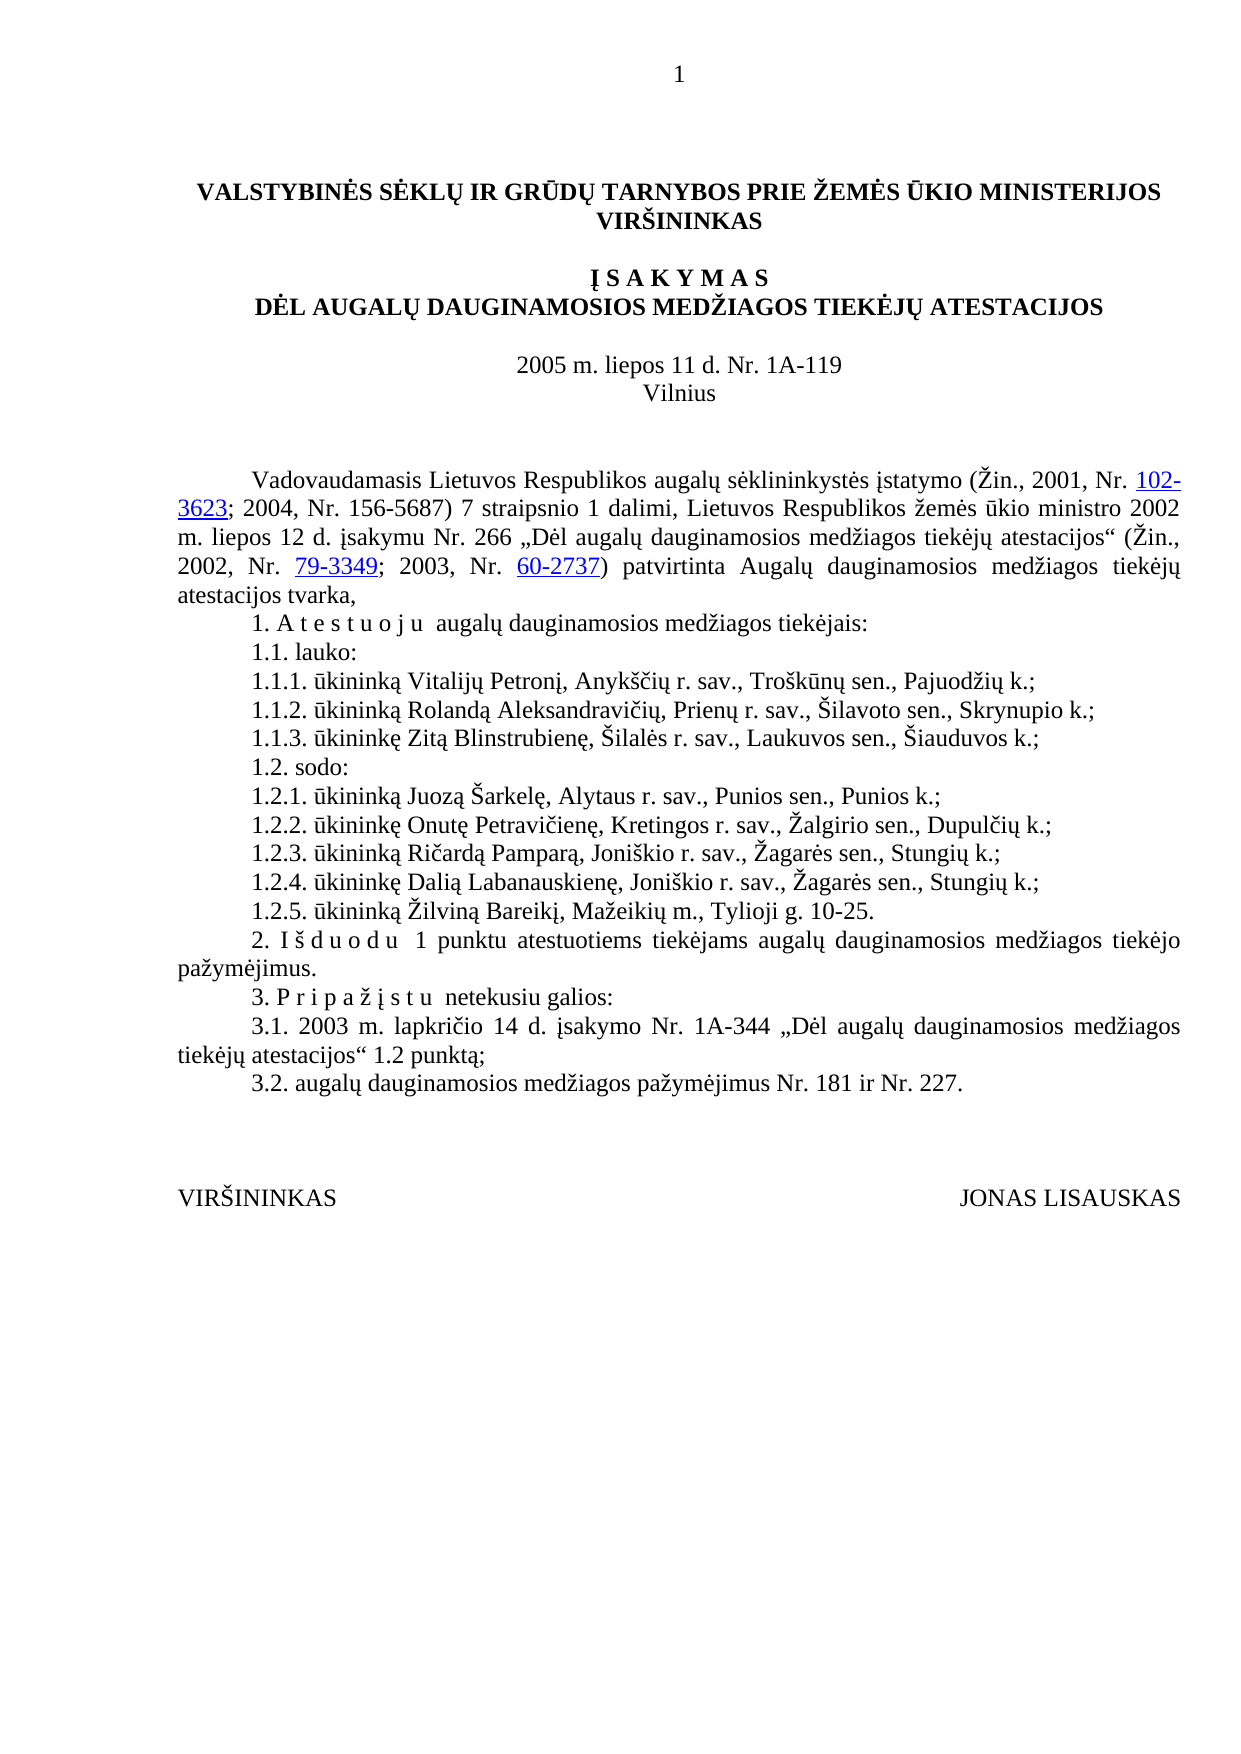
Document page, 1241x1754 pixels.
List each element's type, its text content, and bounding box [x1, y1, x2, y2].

text 1.1.2. ūkininką Rolandą Aleksandravičių, Prienų r. sav., Šilavoto sen., Skrynupio k.; [177, 695, 1181, 723]
text 3.2. augalų dauginamosios medžiagos pažymėjimus Nr. 181 ir Nr. 227. [177, 1068, 1181, 1097]
text 1.2.3. ūkininką Ričardą Pamparą, Joniškio r. sav., Žagarės sen., Stungių k.; [177, 838, 1181, 867]
text Į S A K Y M A S [177, 263, 1181, 292]
text 1.2.5. ūkininką Žilviną Bareikį, Mažeikių m., Tylioji g. 10-25. [177, 896, 1181, 925]
text 3. Pripažįstu netekusiu galios: [177, 982, 1181, 1011]
text VALSTYBINĖS SĖKLŲ IR GRŪDŲ TARNYBOS PRIE ŽEMĖS ŪKIO MINISTERIJOS VIRŠININKAS [177, 177, 1181, 235]
text 1.2.2. ūkininkę Onutę Petravičienę, Kretingos r. sav., Žalgirio sen., Dupulčių k.; [177, 810, 1181, 838]
text 1.2. sodo: [177, 752, 1181, 781]
text 2005 m. liepos 11 d. Nr. 1A-119 [177, 350, 1181, 378]
text Vadovaudamasis Lietuvos Respublikos augalų sėklininkystės įstatymo (Žin., 2001, Nr. 102-3623; 2004, Nr. 156-5687) 7 straipsnio 1 dalimi, Lietuvos Respublikos žemės ūkio ministro 2002 m. liepos 12 d. įsakymu Nr. 266 „Dėl augalų dauginamosios medžiagos tiekėjų atestacijos“ (Žin., 2002, Nr. 79-3349; 2003, Nr. 60-2737) patvirtinta Augalų dauginamosios medžiagos tiekėjų atestacijos tvarka, [177, 465, 1181, 608]
text DĖL AUGALŲ DAUGINAMOSIOS MEDŽIAGOS TIEKĖJŲ ATESTACIJOS [177, 292, 1181, 321]
text 2. Išduodu 1 punktu atestuotiems tiekėjams augalų dauginamosios medžiagos tiekėjo pažymėjimus. [177, 925, 1181, 982]
text Vilnius [177, 378, 1181, 407]
text 1.1.3. ūkininkę Zitą Blinstrubienę, Šilalės r. sav., Laukuvos sen., Šiauduvos k.; [177, 723, 1181, 752]
text VIRŠININKAS JONAS LISAUSKAS [177, 1183, 1181, 1212]
text 1. Atestuoju augalų dauginamosios medžiagos tiekėjais: [177, 608, 1181, 637]
text 1.2.4. ūkininkę Dalią Labanauskienę, Joniškio r. sav., Žagarės sen., Stungių k.; [177, 867, 1181, 896]
text 1.2.1. ūkininką Juozą Šarkelę, Alytaus r. sav., Punios sen., Punios k.; [177, 781, 1181, 810]
text 1.1. lauko: [177, 637, 1181, 666]
text 1.1.1. ūkininką Vitalijų Petronį, Anykščių r. sav., Troškūnų sen., Pajuodžių k.; [177, 666, 1181, 695]
text 3.1. 2003 m. lapkričio 14 d. įsakymo Nr. 1A-344 „Dėl augalų dauginamosios medžiagos tiekėjų atestacijos“ 1.2 punktą; [177, 1011, 1181, 1068]
